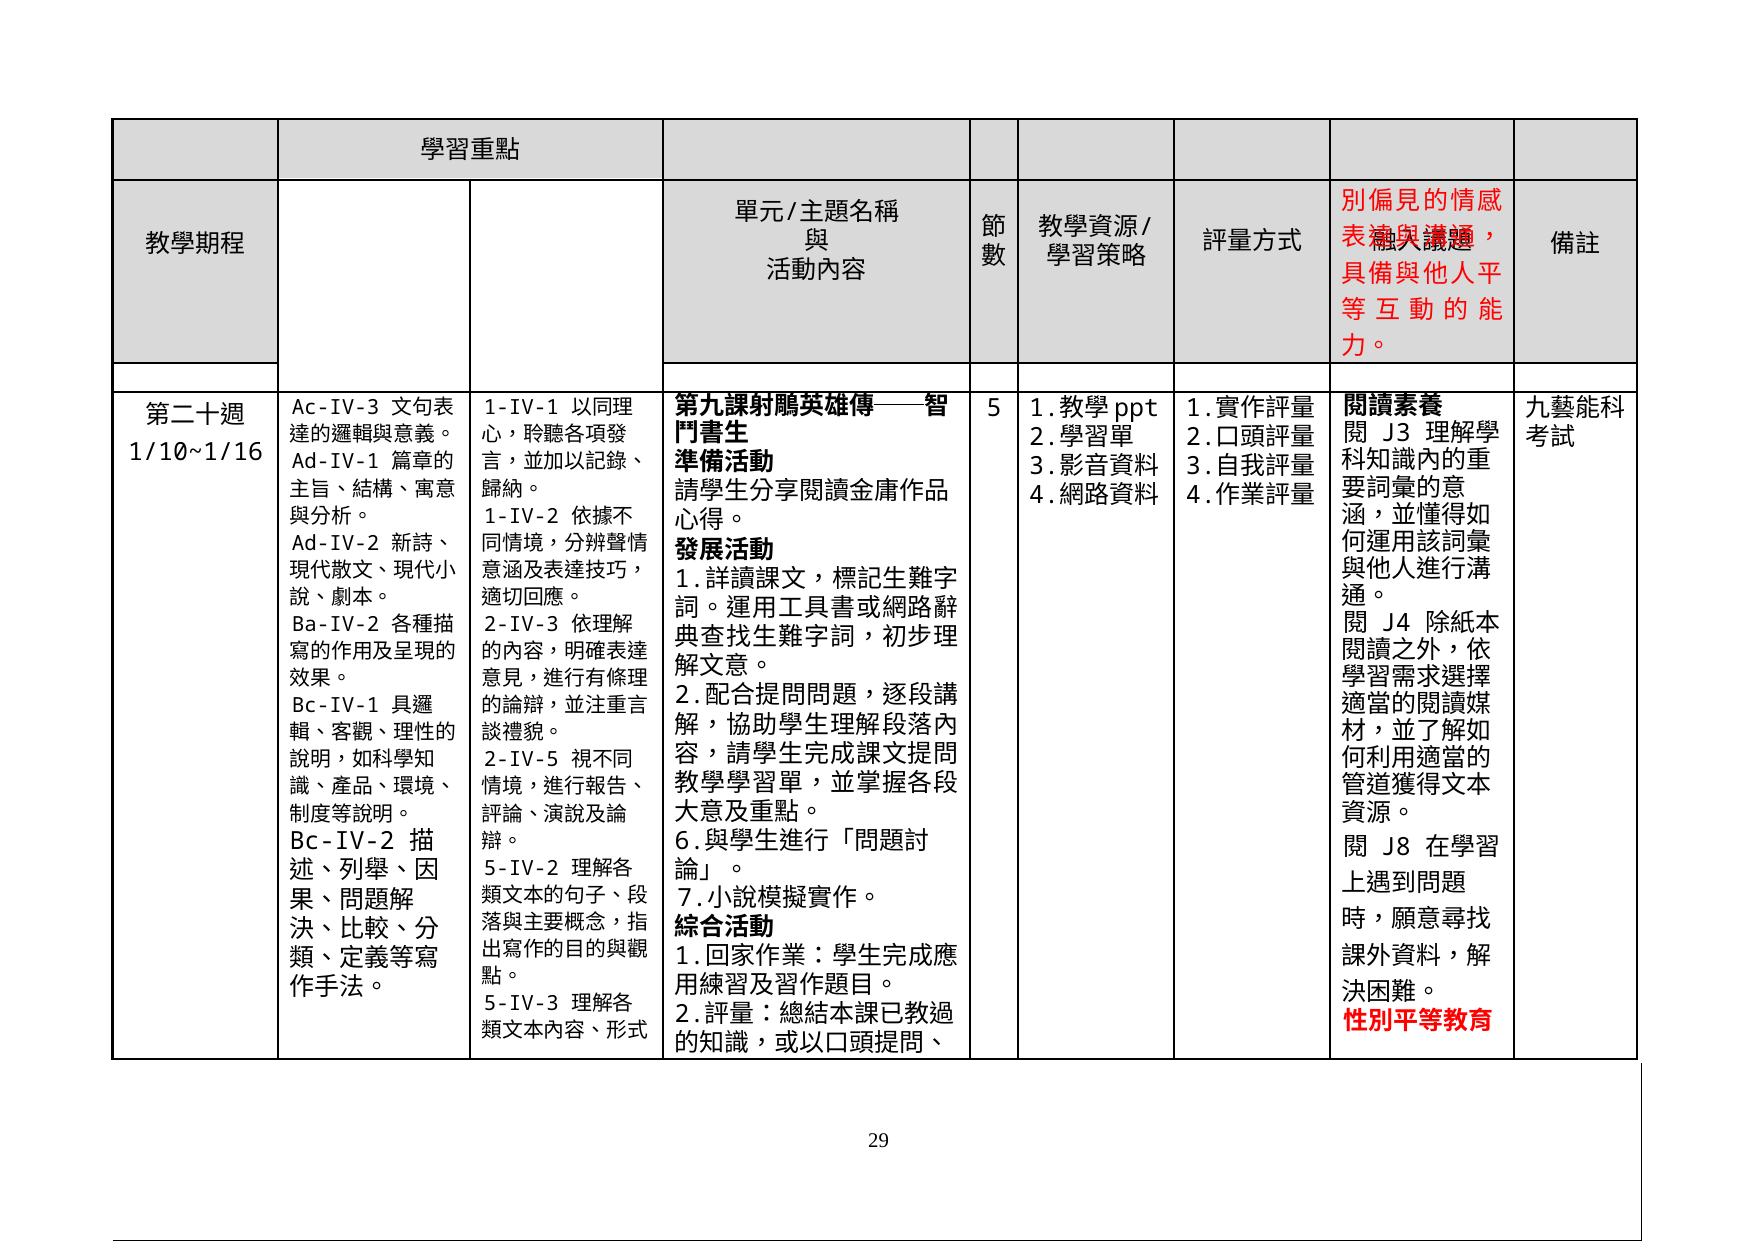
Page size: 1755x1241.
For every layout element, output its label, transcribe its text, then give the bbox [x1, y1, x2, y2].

table_cell [279, 181, 469, 391]
table_header 節數 [971, 120, 1017, 179]
table_cell 5 [971, 181, 1017, 362]
table_cell 第二十週 1/10~1/16 [114, 393, 277, 1058]
table_cell Ac-IV-3 文句表達的邏輯與意義。 Ad-IV-1 篇章的主旨、結構、寓意與分析。 Ad-IV-2 新詩、現代散文、現代小說、劇本。 Ba-IV-2 各種描寫的作用及呈現的效果。 Bc-IV-1 具邏輯、客觀、理性的說明，如科學知識、產品、環境、制度等說明。 Bc-IV-2 描述、列舉、因果、問題解決、比較、分類、定義等寫作手法。 [279, 393, 469, 1058]
table_cell 5 [971, 364, 1017, 391]
table_cell 第十九週 1/3~1/9 [114, 181, 277, 362]
table_cell 1.教學ppt 2.學習單 3.影音資料 4.網路資料 [1019, 393, 1173, 1058]
table_cell 第九課射鵰英雄傳──智鬥書生 準備活動 先詢問學生看過的金庸武俠劇或小說，請學生分享印象最深刻的電視劇或代表人物。 發展活動 1.認識金庸生平及其作品簡略，並透過影音認識作者。 2.介紹武俠小說特色及其代表作家、作品。 3.講述《射鵰英雄傳》基本概念及主要人物。 4.段落摘要分析及故事層次整理。 5.人物性格剖析及形象塑造探討。 綜合活動 1.回家作業：指導學生閱讀金庸其他代表作品。 2.評量：總結本課已教過的知識，或以口頭提問、學習單的方式檢測學生學習狀況，加強學生不足的地方。 [664, 364, 969, 391]
table_cell [1331, 364, 1513, 391]
table_cell 閱讀素養 閱 J3 理解學科知識內的重要詞彙的意涵，並懂得如何運用該詞彙與他人進行溝通。 閱 J4 除紙本閱讀之外，依學習需求選擇適當的閱讀媒材，並了解如何利用適當的管道獲得文本資源。 閱 J8 在學習上遇到問題時，願意尋找課外資料，解決困難。 性別平等教育 [1331, 393, 1513, 1058]
table_header [1515, 120, 1636, 179]
table_cell [1638, 391, 1736, 1058]
table_cell 第十九週 1/3~1/9 [114, 364, 277, 391]
table_cell 1.實作評量 2.口頭評量 3.自我評量 4.作業評量 [1175, 364, 1329, 391]
table_header 教學資源/學習策略 [1019, 120, 1173, 179]
table_cell 1.教學ppt 2.學習單 3.影音資料 4.網路資料 [1019, 181, 1173, 362]
table_cell 七八九藝能科考試 [1515, 181, 1636, 362]
table_cell 別偏見的情感表達與溝通，具備與他人平等互動的能力。 [1331, 181, 1513, 362]
table_cell 1.實作評量 2.口頭評量 3.自我評量 4.作業評量 [1175, 393, 1329, 1058]
table_header 單元/主題名稱 與 活動內容 [664, 120, 969, 179]
table_cell 1.教學ppt 2.學習單 3.影音資料 4.網路資料 [1019, 364, 1173, 391]
table_cell 九藝能科考試 [1515, 393, 1636, 1058]
table_header [114, 120, 277, 179]
table_cell 七八九藝能科考試 [1515, 364, 1636, 391]
table_header [1175, 120, 1329, 179]
table_header [1638, 118, 1736, 178]
table_cell 1-IV-1 以同理心，聆聽各項發言，並加以記錄、歸納。 1-IV-2 依據不同情境，分辨聲情意涵及表達技巧，適切回應。 2-IV-3 依理解的內容，明確表達意見，進行有條理的論辯，並注重言談禮貌。 2-IV-5 視不同情境，進行報告、評論、演說及論辯。 5-IV-2 理解各類文本的句子、段落與主要概念，指出寫作的目的與觀點。 5-IV-3 理解各類文本內容、形式 [471, 393, 662, 1058]
table_header [1331, 120, 1513, 179]
table_cell 第九課射鵰英雄傳──智鬥書生 準備活動 先詢問學生看過的金庸武俠劇或小說，請學生分享印象最深刻的電視劇或代表人物。 發展活動 1.認識金庸生平及其作品簡略，並透過影音認識作者。 2.介紹武俠小說特色及其代表作家、作品。 3.講述《射鵰英雄傳》基本概念及主要人物。 4.段落摘要分析及故事層次整理。 5.人物性格剖析及形象塑造探討。 綜合活動 1.回家作業：指導學生閱讀金庸其他代表作品。 2.評量：總結本課已教過的知識，或以口頭提問、學習單的方式檢測學生學習狀況，加強學生不足的地方。 [664, 181, 969, 362]
table_header 學習重點 [279, 120, 662, 178]
table_cell [1638, 179, 1736, 391]
table_cell 1.實作評量 2.口頭評量 3.自我評量 4.作業評量 [1175, 181, 1329, 362]
table_cell 5 [971, 393, 1017, 1058]
table_cell [471, 181, 662, 391]
table_cell 第九課射鵰英雄傳──智鬥書生 準備活動 請學生分享閱讀金庸作品心得。 發展活動 1.詳讀課文，標記生難字詞。運用工具書或網路辭典查找生難字詞，初步理解文意。 2.配合提問問題，逐段講解，協助學生理解段落內容，請學生完成課文提問教學學習單，並掌握各段大意及重點。 6.與學生進行「問題討論」。 7.小說模擬實作。 綜合活動 1.回家作業：學生完成應用練習及習作題目。 2.評量：總結本課已教過的知識，或以口頭提問、學習單的方式檢測學生學習狀況，加強學生不足的地方。 [664, 393, 969, 1058]
